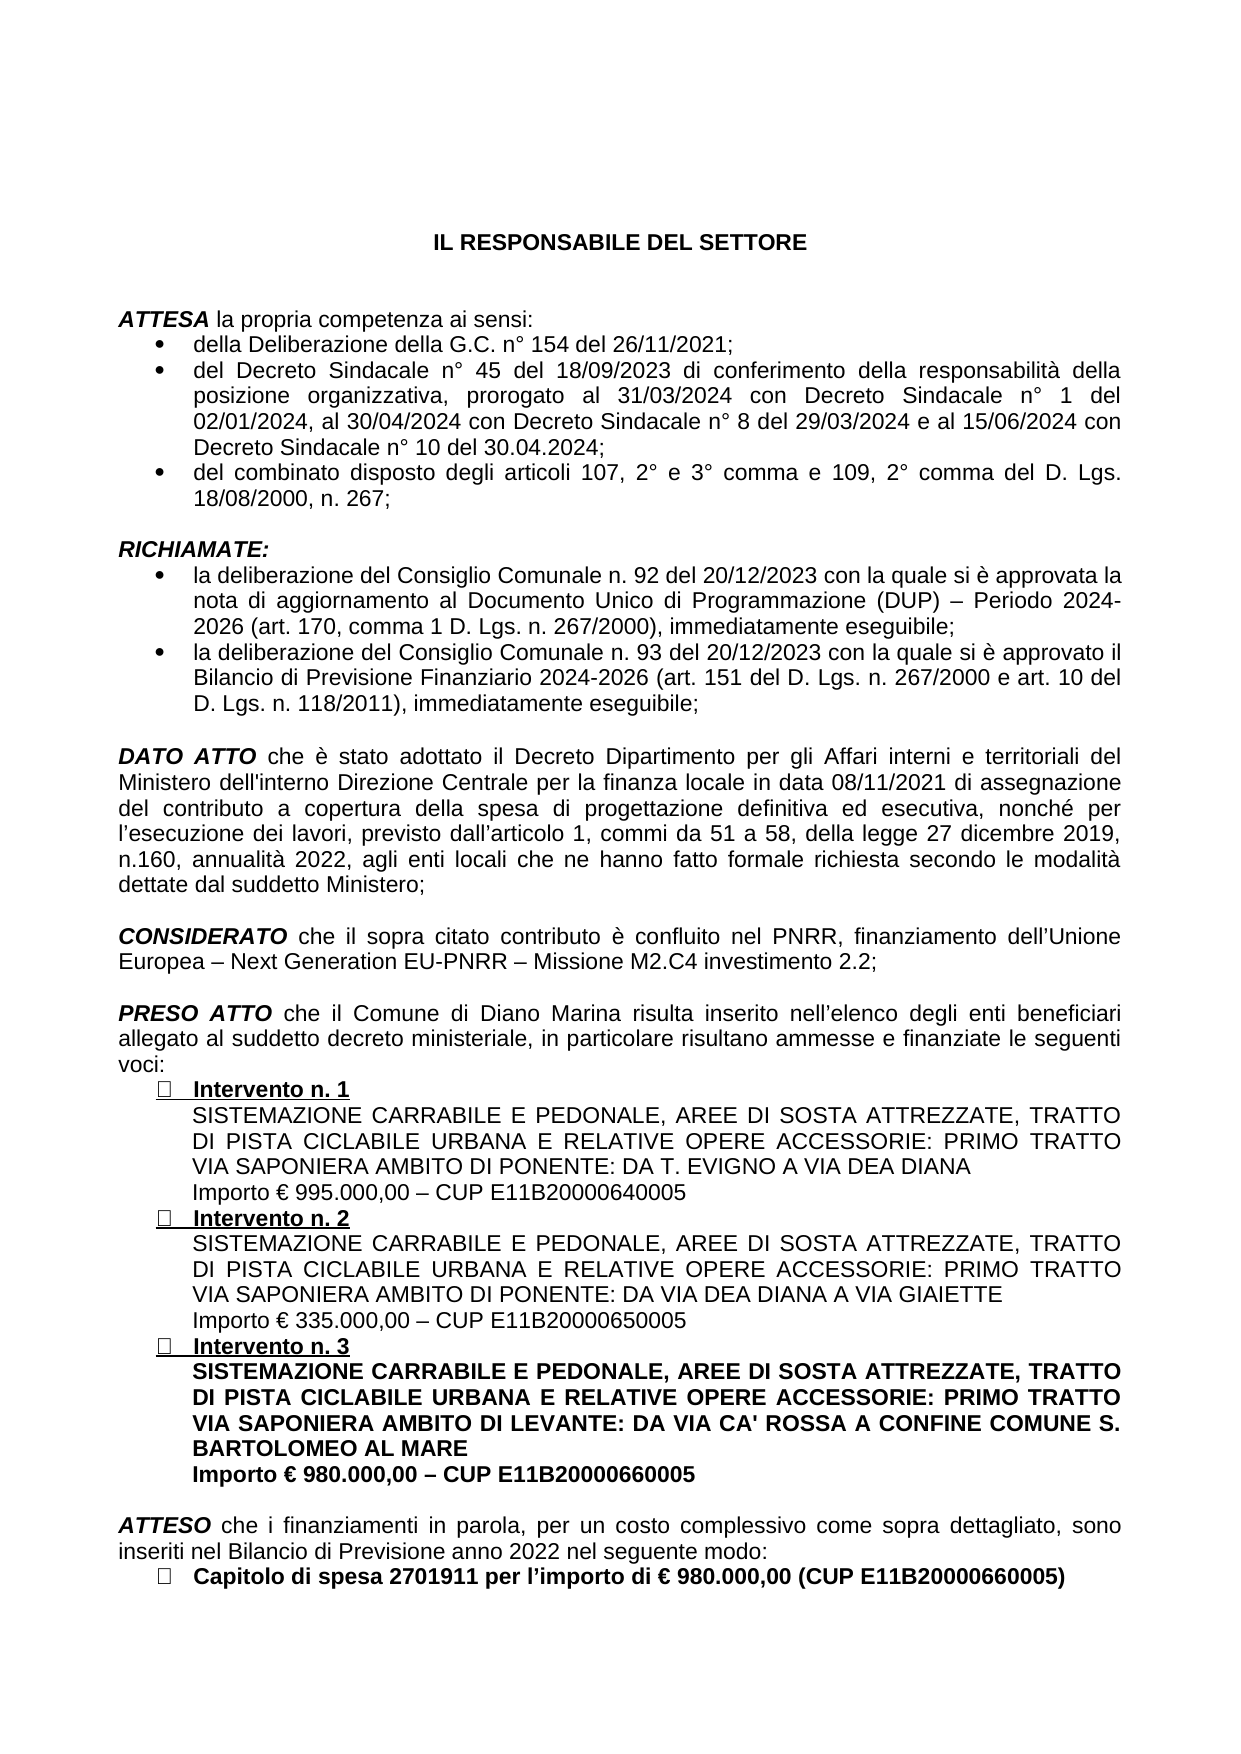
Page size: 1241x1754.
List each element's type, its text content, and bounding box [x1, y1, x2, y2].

text Importo € 980.000,00 – CUP E11B20000660005 [192, 1461, 1122, 1487]
text PRESO ATTO che il Comune di Diano Marina risulta inserito nell’elenco degli enti beneficiari allegato al suddetto decreto ministeriale, in particolare risultano ammesse e finanziate le seguenti voci: [118, 1000, 1122, 1077]
text Importo € 335.000,00 – CUP E11B20000650005 [192, 1308, 1122, 1333]
list del Decreto Sindacale n° 45 del 18/09/2023 di conferimento della responsabilità della posizione organizzativa, prorogato al 31/03/2024 con Decreto Sindacale n° 1 del 02/01/2024, al 30/04/2024 con Decreto Sindacale n° 8 del 29/03/2024 e al 15/06/2024 con Decreto Sindacale n° 10 del 30.04.2024; [156, 357, 1122, 460]
list Intervento n. 3 [156, 1333, 1122, 1359]
list del combinato disposto degli articoli 107, 2° e 3° comma e 109, 2° comma del D. Lgs. 18/08/2000, n. 267; [156, 460, 1122, 511]
text RICHIAMATE: [118, 537, 1122, 562]
text SISTEMAZIONE CARRABILE E PEDONALE, AREE DI SOSTA ATTREZZATE, TRATTO DI PISTA CICLABILE URBANA E RELATIVE OPERE ACCESSORIE: PRIMO TRATTO VIA SAPONIERA AMBITO DI LEVANTE: DA VIA CA' ROSSA A CONFINE COMUNE S. BARTOLOMEO AL MARE [192, 1359, 1122, 1461]
text Importo € 995.000,00 – CUP E11B20000640005 [192, 1179, 1122, 1205]
text SISTEMAZIONE CARRABILE E PEDONALE, AREE DI SOSTA ATTREZZATE, TRATTO DI PISTA CICLABILE URBANA E RELATIVE OPERE ACCESSORIE: PRIMO TRATTO VIA SAPONIERA AMBITO DI PONENTE: DA T. EVIGNO A VIA DEA DIANA [192, 1103, 1122, 1179]
text IL RESPONSABILE DEL SETTORE [118, 229, 1122, 255]
list Capitolo di spesa 2701911 per l’importo di € 980.000,00 (CUP E11B20000660005) [156, 1564, 1122, 1589]
text SISTEMAZIONE CARRABILE E PEDONALE, AREE DI SOSTA ATTREZZATE, TRATTO DI PISTA CICLABILE URBANA E RELATIVE OPERE ACCESSORIE: PRIMO TRATTO VIA SAPONIERA AMBITO DI PONENTE: DA VIA DEA DIANA A VIA GIAIETTE [192, 1231, 1122, 1308]
list la deliberazione del Consiglio Comunale n. 92 del 20/12/2023 con la quale si è approvata la nota di aggiornamento al Documento Unico di Programmazione (DUP) – Periodo 2024-2026 (art. 170, comma 1 D. Lgs. n. 267/2000), immediatamente eseguibile; [156, 562, 1122, 639]
text DATO ATTO che è stato adottato il Decreto Dipartimento per gli Affari interni e territoriali del Ministero dell'interno Direzione Centrale per la finanza locale in data 08/11/2021 di assegnazione del contributo a copertura della spesa di progettazione definitiva ed esecutiva, nonché per l’esecuzione dei lavori, previsto dall’articolo 1, commi da 51 a 58, della legge 27 dicembre 2019, n.160, annualità 2022, agli enti locali che ne hanno fatto formale richiesta secondo le modalità dettate dal suddetto Ministero; [118, 744, 1122, 898]
list della Deliberazione della G.C. n° 154 del 26/11/2021; [156, 332, 1122, 357]
list la deliberazione del Consiglio Comunale n. 93 del 20/12/2023 con la quale si è approvato il Bilancio di Previsione Finanziario 2024-2026 (art. 151 del D. Lgs. n. 267/2000 e art. 10 del D. Lgs. n. 118/2011), immediatamente eseguibile; [156, 639, 1122, 716]
list Intervento n. 1 [156, 1077, 1122, 1103]
text CONSIDERATO che il sopra citato contributo è confluito nel PNRR, finanziamento dell’Unione Europea – Next Generation EU-PNRR – Missione M2.C4 investimento 2.2; [118, 923, 1122, 974]
text ATTESO che i finanziamenti in parola, per un costo complessivo come sopra dettagliato, sono inseriti nel Bilancio di Previsione anno 2022 nel seguente modo: [118, 1513, 1122, 1564]
text ATTESA la propria competenza ai sensi: [118, 306, 1122, 332]
list Intervento n. 2 [156, 1205, 1122, 1231]
